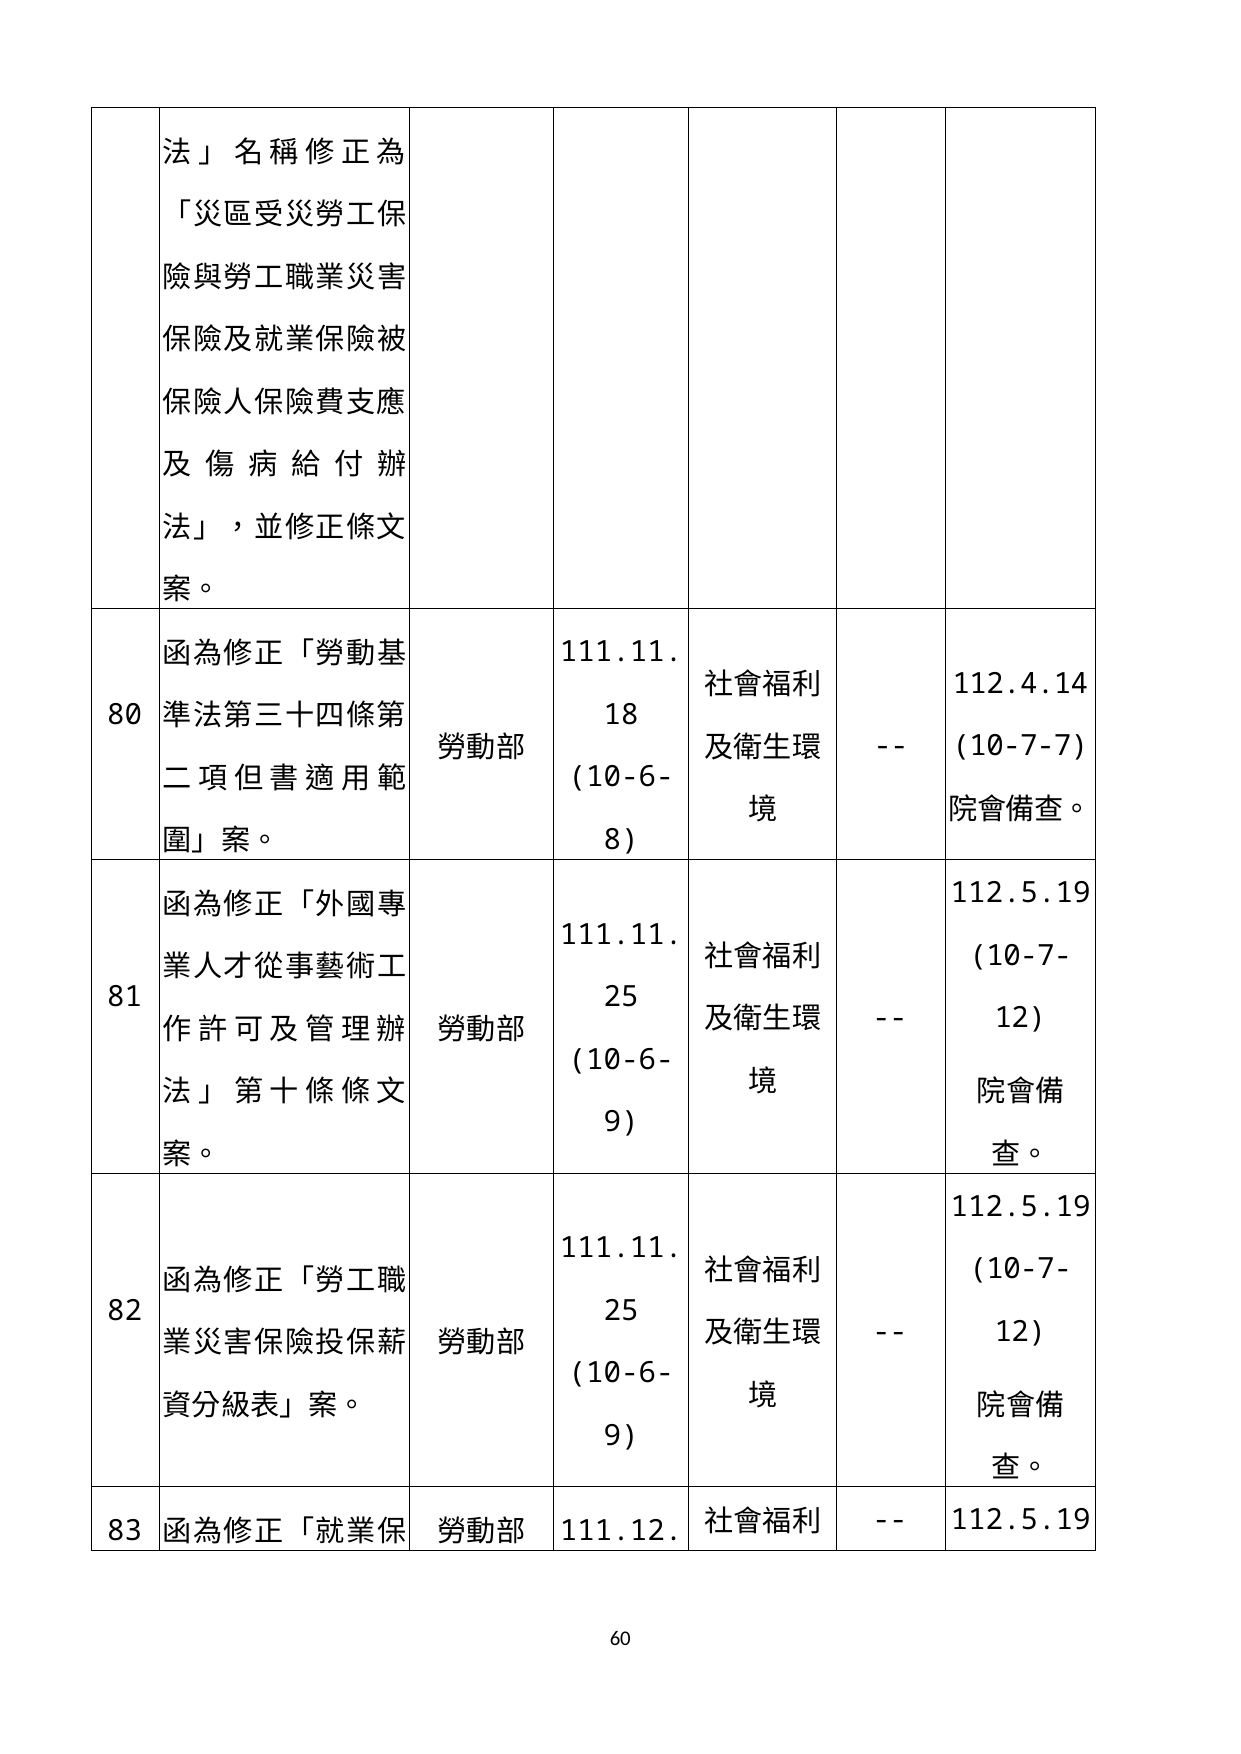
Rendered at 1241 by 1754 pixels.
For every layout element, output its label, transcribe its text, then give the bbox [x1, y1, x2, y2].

table_cell [554, 108, 688, 608]
table_cell 112.4.14 (10-7-7) 院會備查。 [946, 609, 1095, 859]
table_cell [946, 108, 1095, 608]
table_cell [410, 108, 553, 608]
table_cell -- [837, 860, 945, 1172]
table_cell 函為修正「外國專業人才從事藝術工作許可及管理辦法」第十條條文案。 [160, 860, 409, 1172]
table_cell 112.5.19 [946, 1487, 1095, 1549]
table_cell [689, 108, 836, 608]
table_cell 111.11.25 (10-6-9) [554, 860, 688, 1172]
table_cell 函為修正「勞動基準法第三十四條第二項但書適用範圍」案。 [160, 609, 409, 859]
table_cell 函為修正「勞工職業災害保險投保薪資分級表」案。 [160, 1174, 409, 1486]
table_cell 111.11.25 (10-6-9) [554, 1174, 688, 1486]
table_cell 法」名稱修正為「災區受災勞工保險與勞工職業災害保險及就業保險被保險人保險費支應及傷病給付辦法」，並修正條文案。 [160, 108, 409, 608]
table_cell 112.5.19 (10-7-12) 院會備查。 [946, 860, 1095, 1172]
table_cell 111.11.18 (10-6-8) [554, 609, 688, 859]
table_cell [92, 1174, 159, 1486]
table_cell 社會福利 [689, 1487, 836, 1549]
table_cell -- [837, 609, 945, 859]
table_cell [92, 108, 159, 608]
table_cell [92, 609, 159, 859]
table_cell 社會福利及衛生環境 [689, 609, 836, 859]
table_cell [92, 860, 159, 1172]
table_cell 社會福利及衛生環境 [689, 1174, 836, 1486]
table_cell 111.12. [554, 1487, 688, 1549]
table_cell [92, 1487, 159, 1549]
table_cell 函為修正「就業保 [160, 1487, 409, 1549]
table_cell 社會福利及衛生環境 [689, 860, 836, 1172]
table_cell -- [837, 1487, 945, 1549]
table_cell 112.5.19 (10-7-12) 院會備查。 [946, 1174, 1095, 1486]
table_cell -- [837, 1174, 945, 1486]
table_cell -- [837, 108, 945, 608]
table_cell 勞動部 [410, 860, 553, 1172]
table_cell 勞動部 [410, 1174, 553, 1486]
table_cell 勞動部 [410, 1487, 553, 1549]
table_cell 勞動部 [410, 609, 553, 859]
